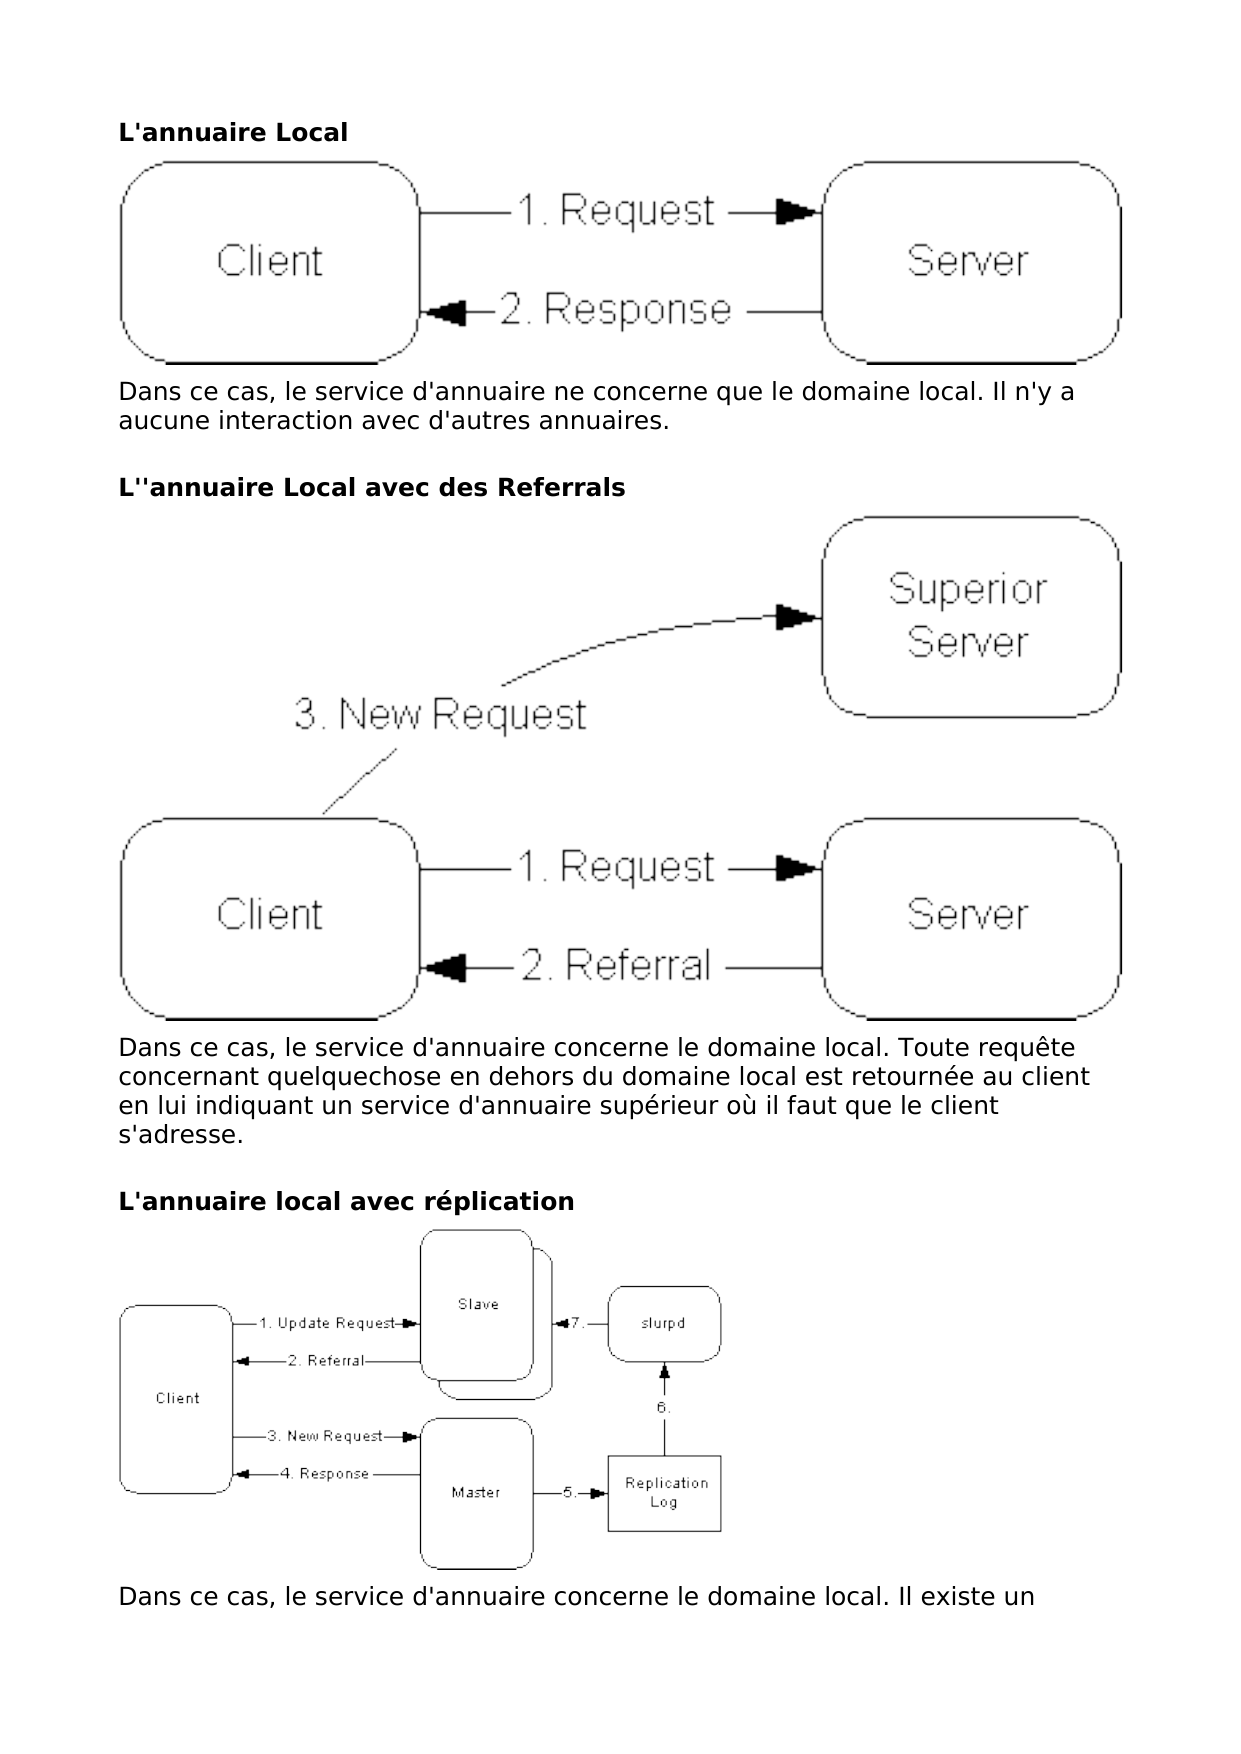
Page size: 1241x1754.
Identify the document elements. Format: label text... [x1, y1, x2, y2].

text Dans ce cas, le service d'annuaire concerne le domaine local. Toute requête concernant quelquechose en dehors du domaine local est retournée au client en lui indiquant un service d'annuaire supérieur où il faut que le client s'adresse. [118, 1033, 1122, 1150]
picture [118, 1229, 722, 1570]
subtitle L'annuaire Local [118, 118, 1122, 147]
text Dans ce cas, le service d'annuaire ne concerne que le domaine local. Il n'y a aucune interaction avec d'autres annuaires. [118, 377, 1122, 436]
subtitle L''annuaire Local avec des Referrals [118, 473, 1122, 502]
text Dans ce cas, le service d'annuaire concerne le domaine local. Il existe un [118, 1582, 1122, 1611]
picture [118, 159, 1123, 365]
subtitle L'annuaire local avec réplication [118, 1187, 1122, 1217]
picture [118, 514, 1123, 1021]
